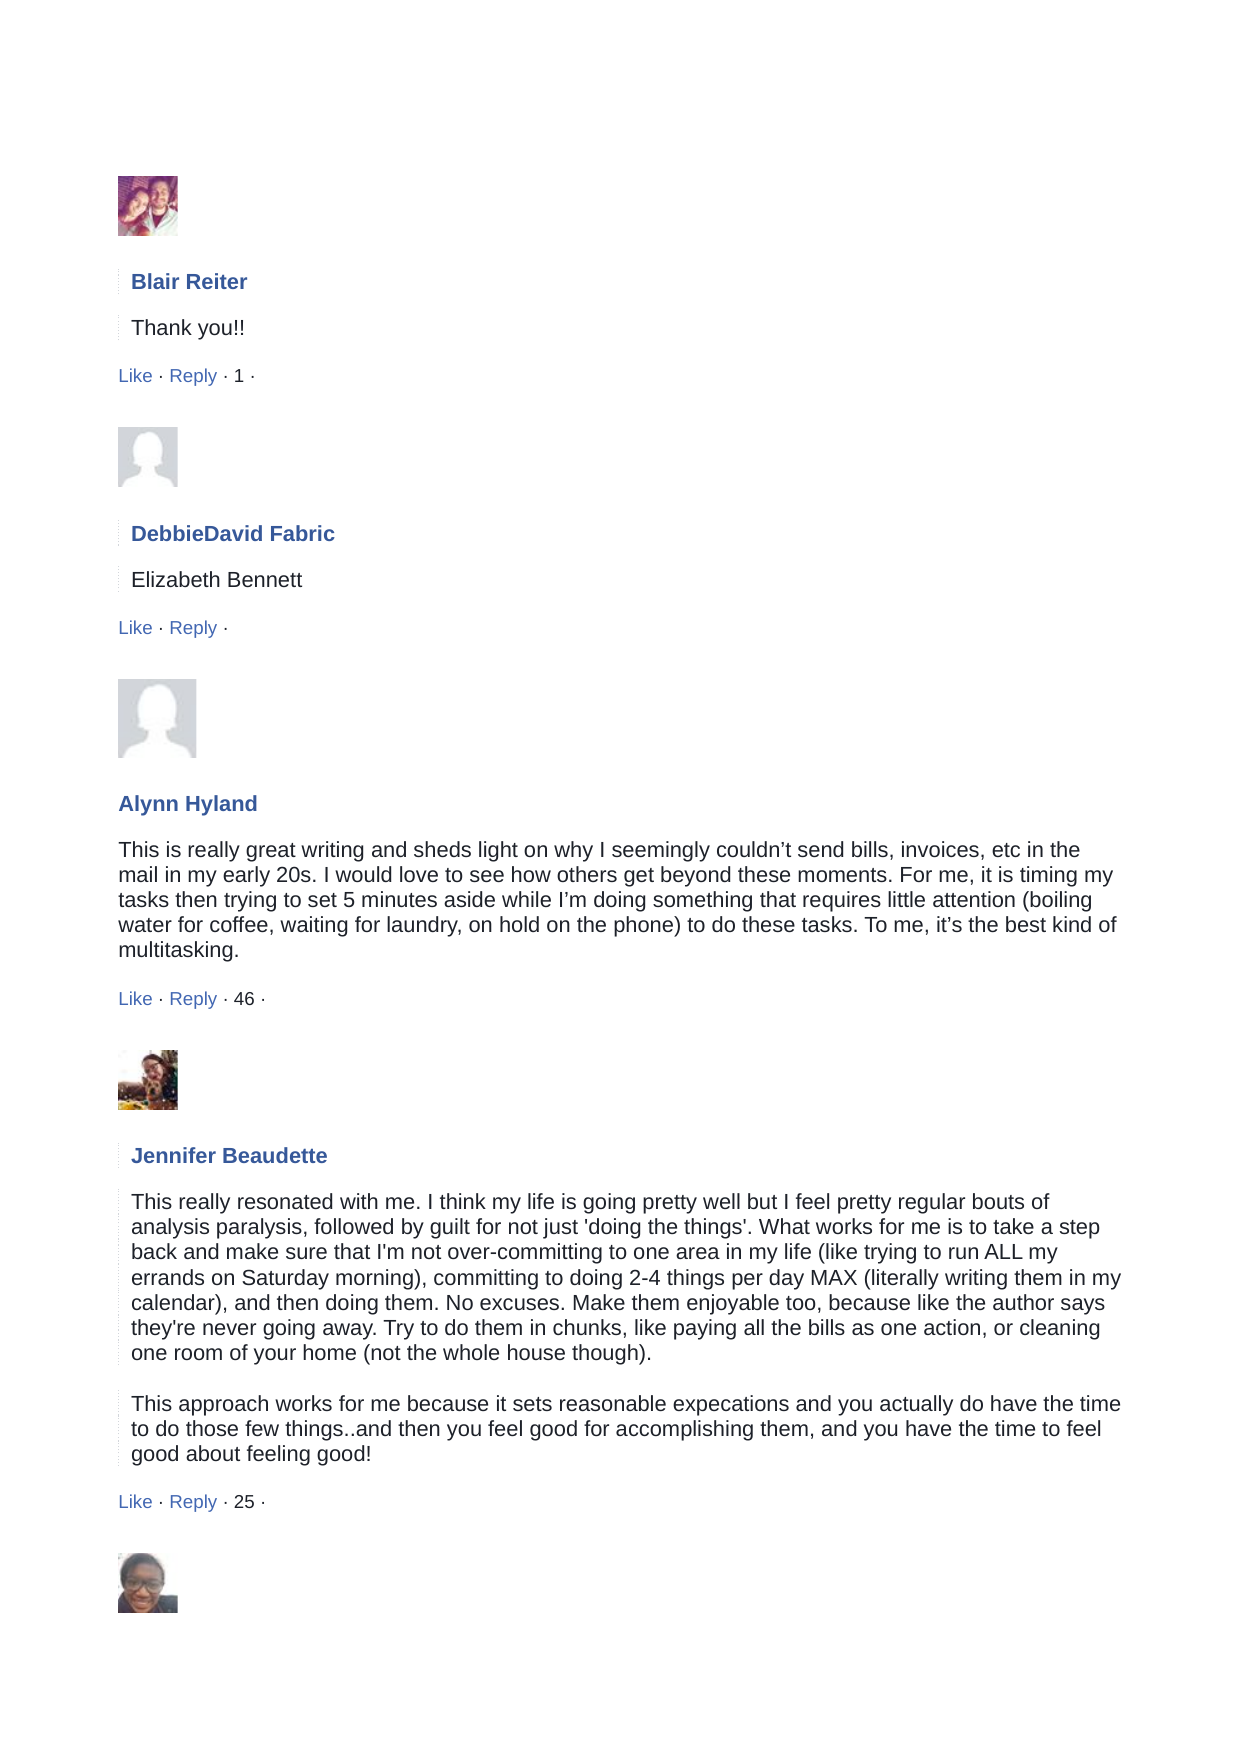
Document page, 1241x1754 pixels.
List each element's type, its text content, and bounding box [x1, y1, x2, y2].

text This really resonated with me. I think my life is going pretty well but I feel pretty regular bouts of analysis paralysis, followed by guilt for not just 'doing the things'. What works for me is to take a step back and make sure that I'm not over-committing to one area in my life (like trying to run ALL my errands on Saturday morning), committing to doing 2-4 things per day MAX (literally writing them in my calendar), and then doing them. No excuses. Make them enjoyable too, because like the author says they're never going away. Try to do them in chunks, like paying all the bills as one action, or cleaning one room of your home (not the whole house though). This approach works for me because it sets reasonable expecations and you actually do have the time to do those few things..and then you feel good for accomplishing them, and you have the time to feel good about feeling good! [118, 1189, 1122, 1466]
text Thank you!! [118, 315, 1122, 340]
text Elizabeth Bennett [118, 566, 1122, 592]
picture [118, 176, 178, 236]
picture [118, 1553, 178, 1613]
text Like · Reply · 25 · [118, 1491, 1116, 1513]
text Like · Reply · 46 · [118, 988, 1116, 1009]
text Jennifer Beaudette [118, 1143, 1122, 1168]
text Like · Reply · 1 · [118, 365, 1116, 387]
picture [118, 427, 178, 487]
text Blair Reiter [118, 269, 1122, 294]
text Alynn Hyland [118, 791, 1122, 816]
text DebbieDavid Fabric [118, 520, 1122, 546]
text Like · Reply · [118, 617, 1122, 638]
picture [118, 1050, 178, 1110]
text This is really great writing and sheds light on why I seemingly couldn’t send bills, invoices, etc in the mail in my early 20s. I would love to see how others get beyond these moments. For me, it is timing my tasks then trying to set 5 minutes aside while I’m doing something that requires little attention (boiling water for coffee, waiting for laundry, on hold on the phone) to do these tasks. To me, it’s the best kind of multitasking. [118, 837, 1122, 963]
picture [118, 679, 197, 758]
